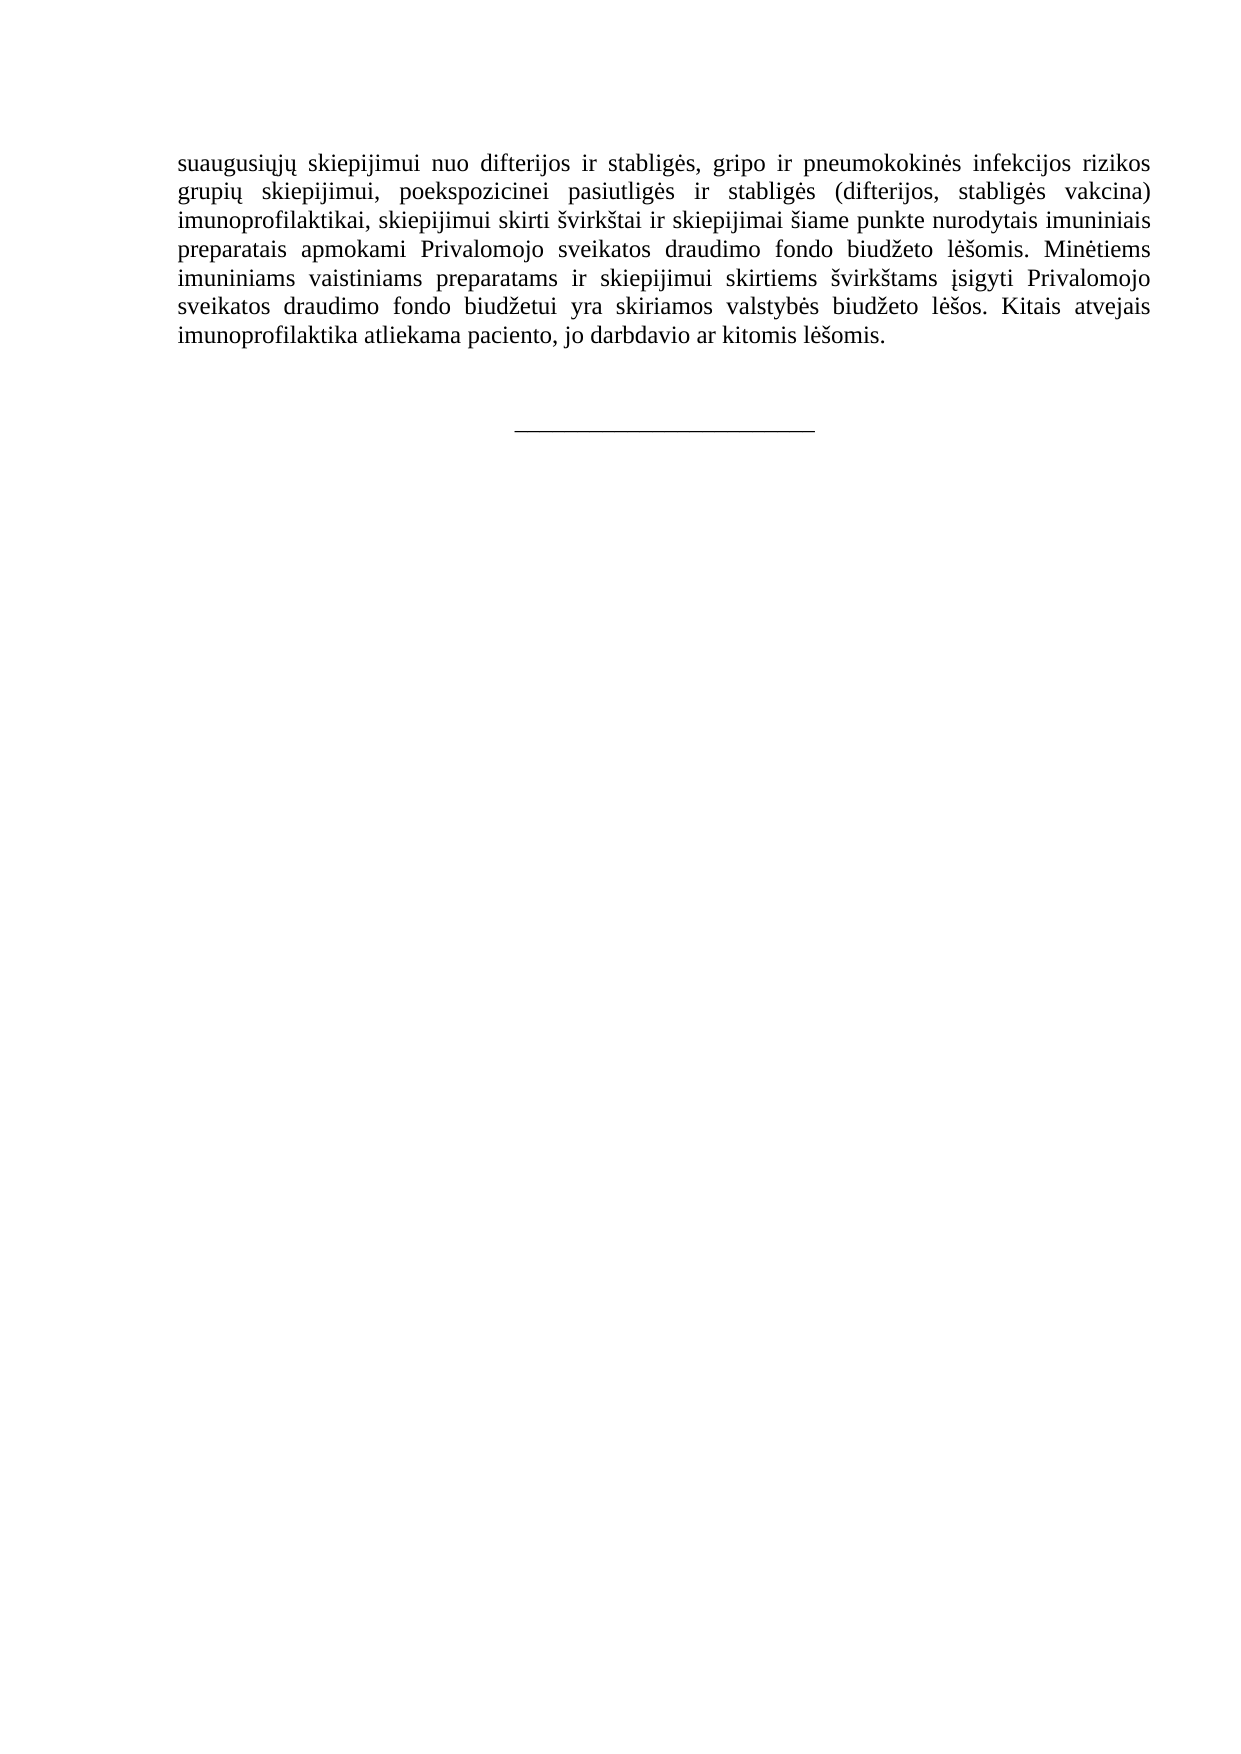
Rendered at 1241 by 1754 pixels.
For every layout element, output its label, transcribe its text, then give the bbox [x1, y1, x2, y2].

text suaugusiųjų skiepijimui nuo difterijos ir stabligės, gripo ir pneumokokinės infekcijos rizikos grupių skiepijimui, poekspozicinei pasiutligės ir stabligės (difterijos, stabligės vakcina) imunoprofilaktikai, skiepijimui skirti švirkštai ir skiepijimai šiame punkte nurodytais imuniniais preparatais apmokami Privalomojo sveikatos draudimo fondo biudžeto lėšomis. Minėtiems imuniniams vaistiniams preparatams ir skiepijimui skirtiems švirkštams įsigyti Privalomojo sveikatos draudimo fondo biudžetui yra skiriamos valstybės biudžeto lėšos. Kitais atvejais imunoprofilaktika atliekama paciento, jo darbdavio ar kitomis lėšomis. [177, 148, 1152, 349]
text ________________________ [177, 406, 1152, 435]
